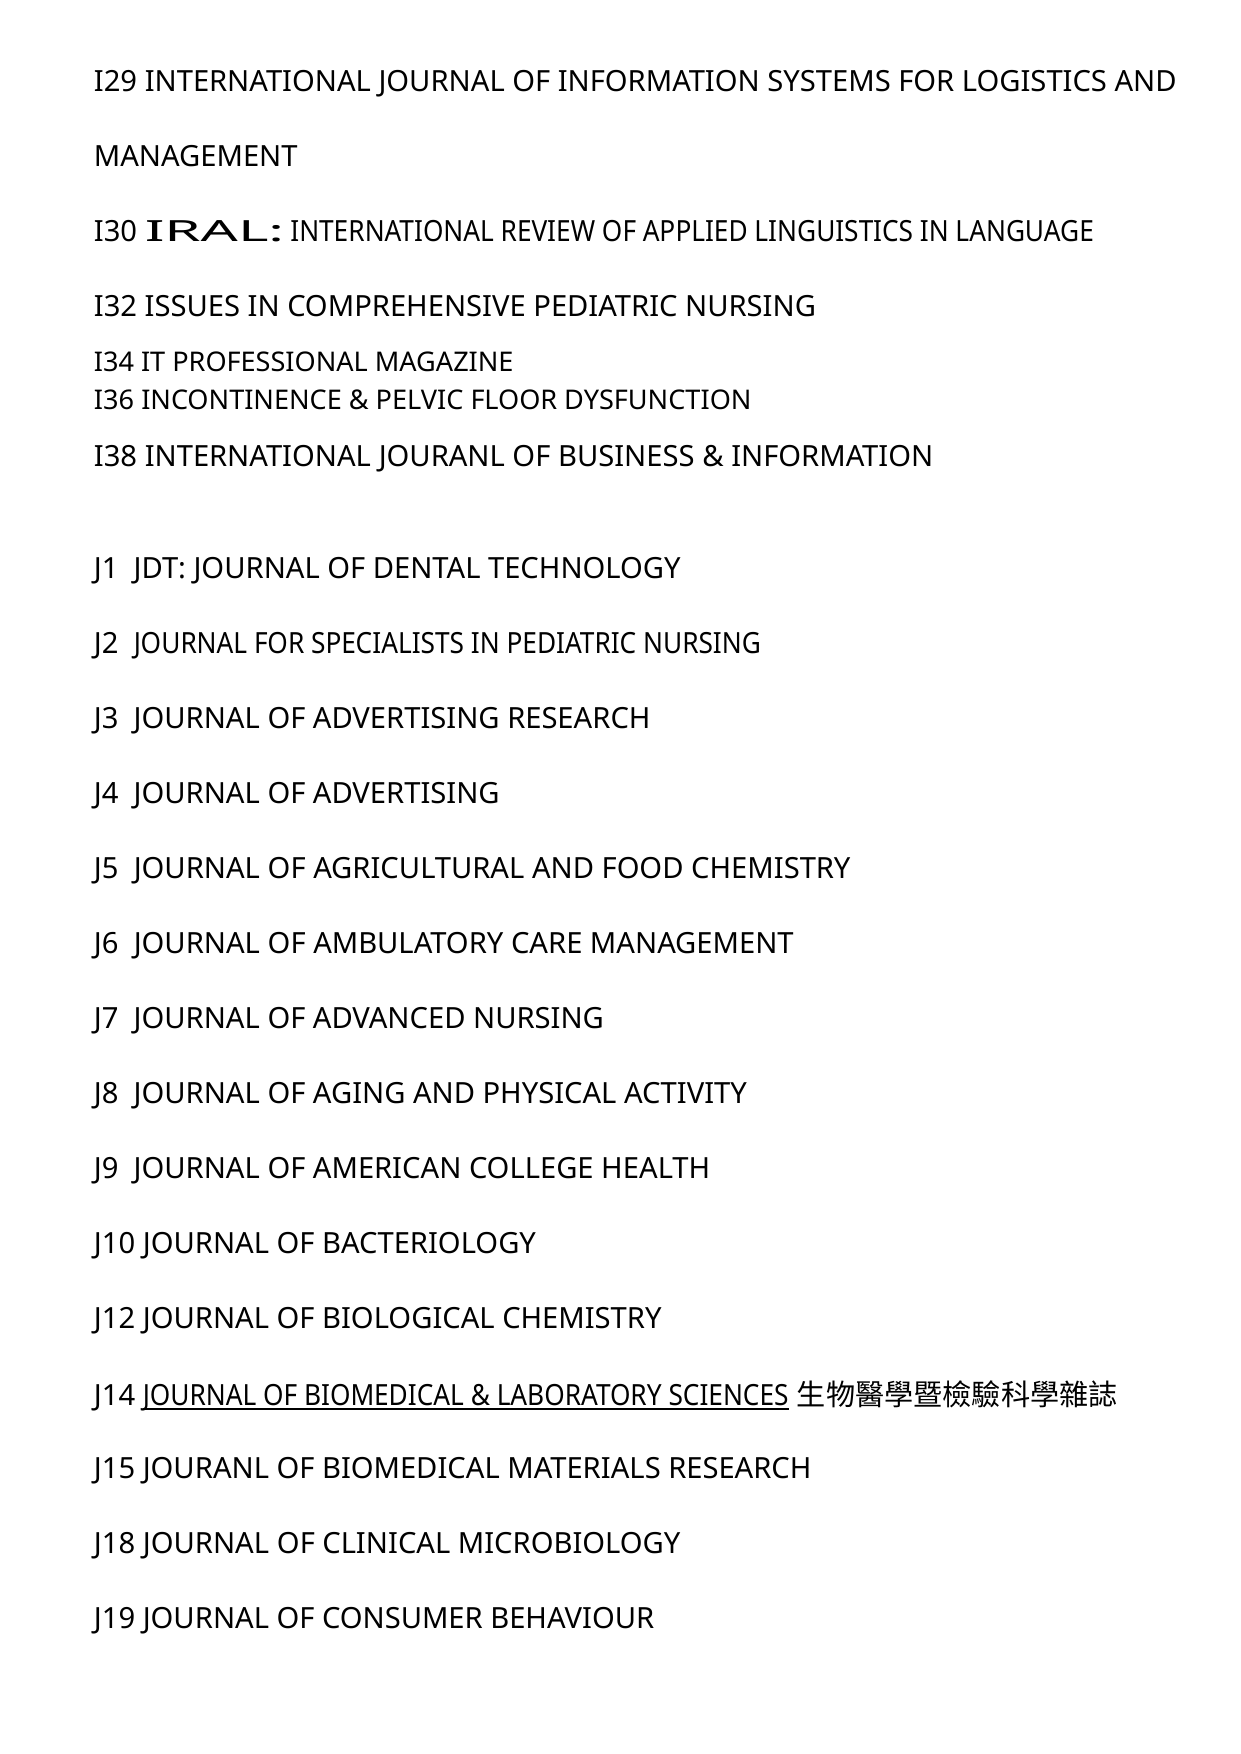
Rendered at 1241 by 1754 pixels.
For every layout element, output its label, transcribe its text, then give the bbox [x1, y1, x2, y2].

text J18 JOURNAL OF CLINICAL MICROBIOLOGY [94, 1505, 1200, 1580]
text J3 JOURNAL OF ADVERTISING RESEARCH [94, 680, 1200, 755]
text I29 INTERNATIONAL JOURNAL OF INFORMATION SYSTEMS FOR LOGISTICS AND MANAGEMENT [94, 43, 1200, 193]
text J15 JOURANL OF BIOMEDICAL MATERIALS RESEARCH [94, 1430, 1200, 1505]
text J6 JOURNAL OF AMBULATORY CARE MANAGEMENT [94, 905, 1200, 980]
text J5 JOURNAL OF AGRICULTURAL AND FOOD CHEMISTRY [94, 830, 1200, 905]
text J14 JOURNAL OF BIOMEDICAL & LABORATORY SCIENCES 生物醫學暨檢驗科學雜誌 [94, 1355, 1200, 1430]
text J1 JDT: JOURNAL OF DENTAL TECHNOLOGY [94, 530, 1200, 605]
text I30 IRAL: INTERNATIONAL REVIEW OF APPLIED LINGUISTICS IN LANGUAGE [94, 193, 1200, 268]
text J4 JOURNAL OF ADVERTISING [94, 755, 1200, 830]
text I34 IT PROFESSIONAL MAGAZINE [94, 343, 1200, 380]
text J9 JOURNAL OF AMERICAN COLLEGE HEALTH [94, 1130, 1200, 1205]
text I38 INTERNATIONAL JOURANL OF BUSINESS & INFORMATION [94, 418, 1200, 493]
text I32 ISSUES IN COMPREHENSIVE PEDIATRIC NURSING [94, 268, 1200, 343]
text J8 JOURNAL OF AGING AND PHYSICAL ACTIVITY [94, 1055, 1200, 1130]
text J2 JOURNAL FOR SPECIALISTS IN PEDIATRIC NURSING [94, 605, 1200, 680]
text J10 JOURNAL OF BACTERIOLOGY [94, 1205, 1200, 1280]
text I36 INCONTINENCE & PELVIC FLOOR DYSFUNCTION [94, 380, 1200, 418]
text J12 JOURNAL OF BIOLOGICAL CHEMISTRY [94, 1280, 1200, 1355]
text J19 JOURNAL OF CONSUMER BEHAVIOUR [94, 1580, 1200, 1655]
text J7 JOURNAL OF ADVANCED NURSING [94, 980, 1200, 1055]
